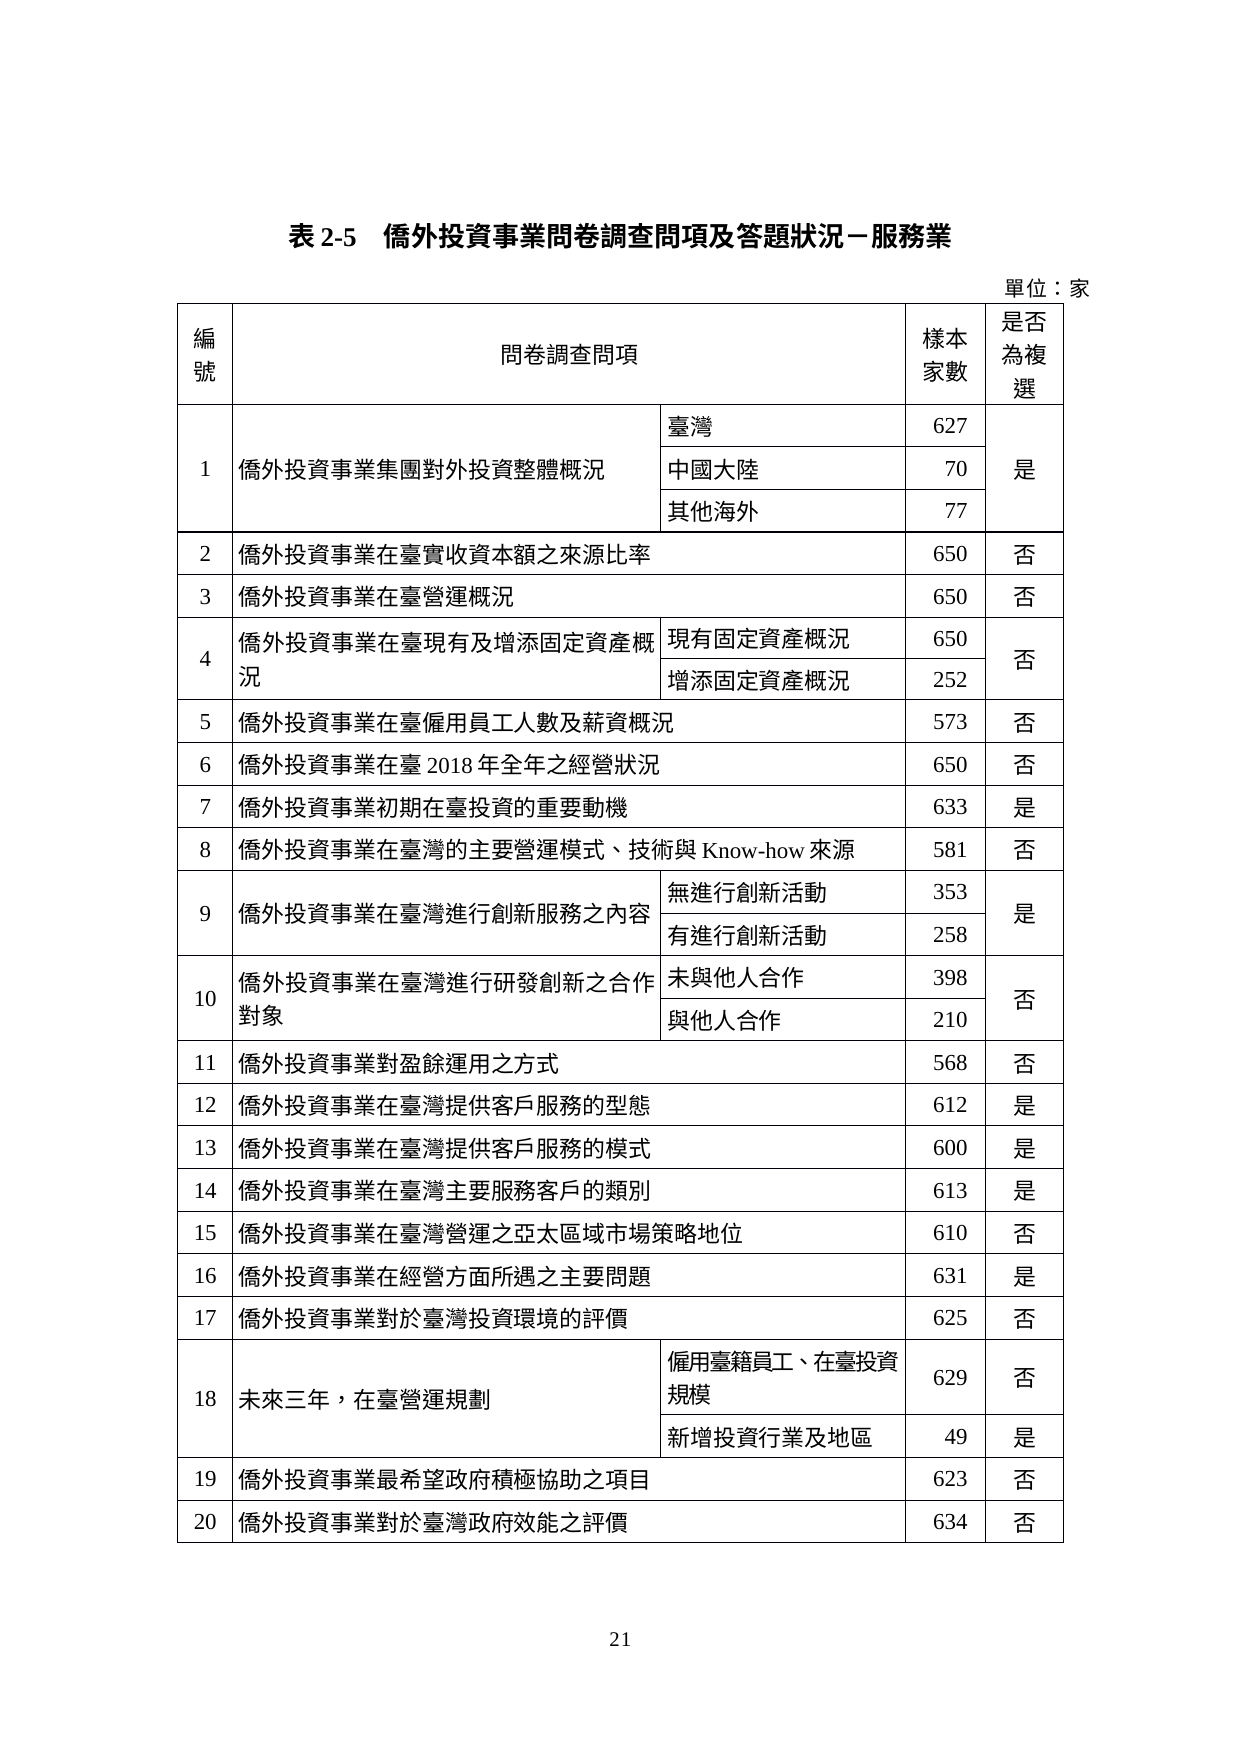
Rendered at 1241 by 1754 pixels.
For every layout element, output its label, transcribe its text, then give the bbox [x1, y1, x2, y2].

table_cell 1 [178, 405, 232, 531]
text 單位：家 [177, 273, 1090, 303]
table_cell 否 [986, 1212, 1063, 1253]
table_cell 現有固定資產概況 [661, 618, 905, 658]
table_cell 中國大陸 [661, 447, 905, 489]
table_cell 629 [906, 1340, 985, 1414]
table_cell 其他海外 [661, 490, 905, 531]
table_cell 12 [178, 1084, 232, 1125]
table_cell 僑外投資事業在臺實收資本額之來源比率 [233, 533, 905, 574]
table_cell 是 [986, 1126, 1063, 1168]
table_cell 否 [986, 828, 1063, 870]
table_header 樣本 家數 [906, 304, 985, 404]
table_cell 627 [906, 405, 985, 446]
table_cell 否 [986, 700, 1063, 742]
table_cell 是 [986, 1415, 1063, 1457]
table_cell 僑外投資事業對於臺灣政府效能之評價 [233, 1501, 905, 1542]
table_cell 增添固定資產概況 [661, 659, 905, 699]
table_cell 581 [906, 828, 985, 870]
table_cell 否 [986, 575, 1063, 617]
table_cell 613 [906, 1169, 985, 1211]
table_cell 353 [906, 871, 985, 912]
table_cell 是 [986, 1254, 1063, 1296]
table_cell 650 [906, 743, 985, 784]
table_cell 未與他人合作 [661, 956, 905, 998]
text 表2-5 僑外投資事業問卷調查問項及答題狀況－服務業 [177, 215, 1063, 254]
table_cell 5 [178, 700, 232, 742]
table_cell 僑外投資事業在臺灣的主要營運模式、技術與Know-how來源 [233, 828, 905, 870]
table_cell 僑外投資事業在臺僱用員工人數及薪資概況 [233, 700, 905, 742]
table_cell 7 [178, 786, 232, 827]
table_cell 13 [178, 1126, 232, 1168]
table_cell 258 [906, 914, 985, 955]
table_cell 否 [986, 743, 1063, 784]
table_cell 否 [986, 956, 1063, 1040]
table_cell 398 [906, 956, 985, 998]
table_cell 14 [178, 1169, 232, 1211]
table_cell 未來三年，在臺營運規劃 [233, 1340, 660, 1457]
table_header 問卷調查問項 [233, 304, 905, 404]
table_cell 631 [906, 1254, 985, 1296]
table_cell 210 [906, 999, 985, 1040]
table_cell 僑外投資事業在臺灣主要服務客戶的類別 [233, 1169, 905, 1211]
table_cell 僑外投資事業在經營方面所遇之主要問題 [233, 1254, 905, 1296]
table_cell 僱用臺籍員工、在臺投資規模 [661, 1340, 905, 1414]
table_cell 4 [178, 618, 232, 699]
table_cell 否 [986, 618, 1063, 699]
table_cell 否 [986, 1041, 1063, 1083]
table_cell 623 [906, 1458, 985, 1499]
table_cell 是 [986, 405, 1063, 531]
table_cell 70 [906, 447, 985, 489]
table_cell 610 [906, 1212, 985, 1253]
table_cell 11 [178, 1041, 232, 1083]
table_cell 是 [986, 871, 1063, 955]
table_cell 否 [986, 1458, 1063, 1499]
table_cell 否 [986, 1501, 1063, 1542]
table_cell 568 [906, 1041, 985, 1083]
table_header 是否為複選 [986, 304, 1063, 404]
table_cell 僑外投資事業在臺灣提供客戶服務的型態 [233, 1084, 905, 1125]
table_cell 2 [178, 533, 232, 574]
table_cell 10 [178, 956, 232, 1040]
table_cell 僑外投資事業在臺灣進行創新服務之內容 [233, 871, 660, 955]
table_cell 252 [906, 659, 985, 699]
table_cell 新增投資行業及地區 [661, 1415, 905, 1457]
table_cell 625 [906, 1297, 985, 1338]
table_cell 與他人合作 [661, 999, 905, 1040]
table_cell 無進行創新活動 [661, 871, 905, 912]
table_cell 650 [906, 533, 985, 574]
table_cell 19 [178, 1458, 232, 1499]
table_cell 僑外投資事業對於臺灣投資環境的評價 [233, 1297, 905, 1338]
table_cell 僑外投資事業在臺營運概況 [233, 575, 905, 617]
table_cell 僑外投資事業初期在臺投資的重要動機 [233, 786, 905, 827]
table_cell 8 [178, 828, 232, 870]
table_cell 有進行創新活動 [661, 914, 905, 955]
table_cell 77 [906, 490, 985, 531]
table_cell 是 [986, 1169, 1063, 1211]
table_cell 600 [906, 1126, 985, 1168]
table_cell 20 [178, 1501, 232, 1542]
table_cell 573 [906, 700, 985, 742]
table_cell 是 [986, 1084, 1063, 1125]
table_cell 49 [906, 1415, 985, 1457]
table_cell 否 [986, 1340, 1063, 1414]
table_cell 臺灣 [661, 405, 905, 446]
table_cell 僑外投資事業最希望政府積極協助之項目 [233, 1458, 905, 1499]
table_cell 否 [986, 1297, 1063, 1338]
table_cell 否 [986, 533, 1063, 574]
table_cell 3 [178, 575, 232, 617]
table_cell 僑外投資事業在臺灣營運之亞太區域市場策略地位 [233, 1212, 905, 1253]
table_cell 僑外投資事業在臺現有及增添固定資產概況 [233, 618, 660, 699]
table_cell 6 [178, 743, 232, 784]
table_cell 650 [906, 575, 985, 617]
table_cell 16 [178, 1254, 232, 1296]
table_cell 650 [906, 618, 985, 658]
table_cell 9 [178, 871, 232, 955]
table_cell 是 [986, 786, 1063, 827]
table_header 編號 [178, 304, 232, 404]
table_cell 17 [178, 1297, 232, 1338]
table_cell 僑外投資事業在臺灣進行研發創新之合作對象 [233, 956, 660, 1040]
table_cell 僑外投資事業對盈餘運用之方式 [233, 1041, 905, 1083]
table_cell 18 [178, 1340, 232, 1457]
table_cell 15 [178, 1212, 232, 1253]
table_cell 634 [906, 1501, 985, 1542]
table_cell 僑外投資事業在臺2018年全年之經營狀況 [233, 743, 905, 784]
table_cell 僑外投資事業在臺灣提供客戶服務的模式 [233, 1126, 905, 1168]
table_cell 633 [906, 786, 985, 827]
table_cell 僑外投資事業集團對外投資整體概況 [233, 405, 660, 531]
table_cell 612 [906, 1084, 985, 1125]
